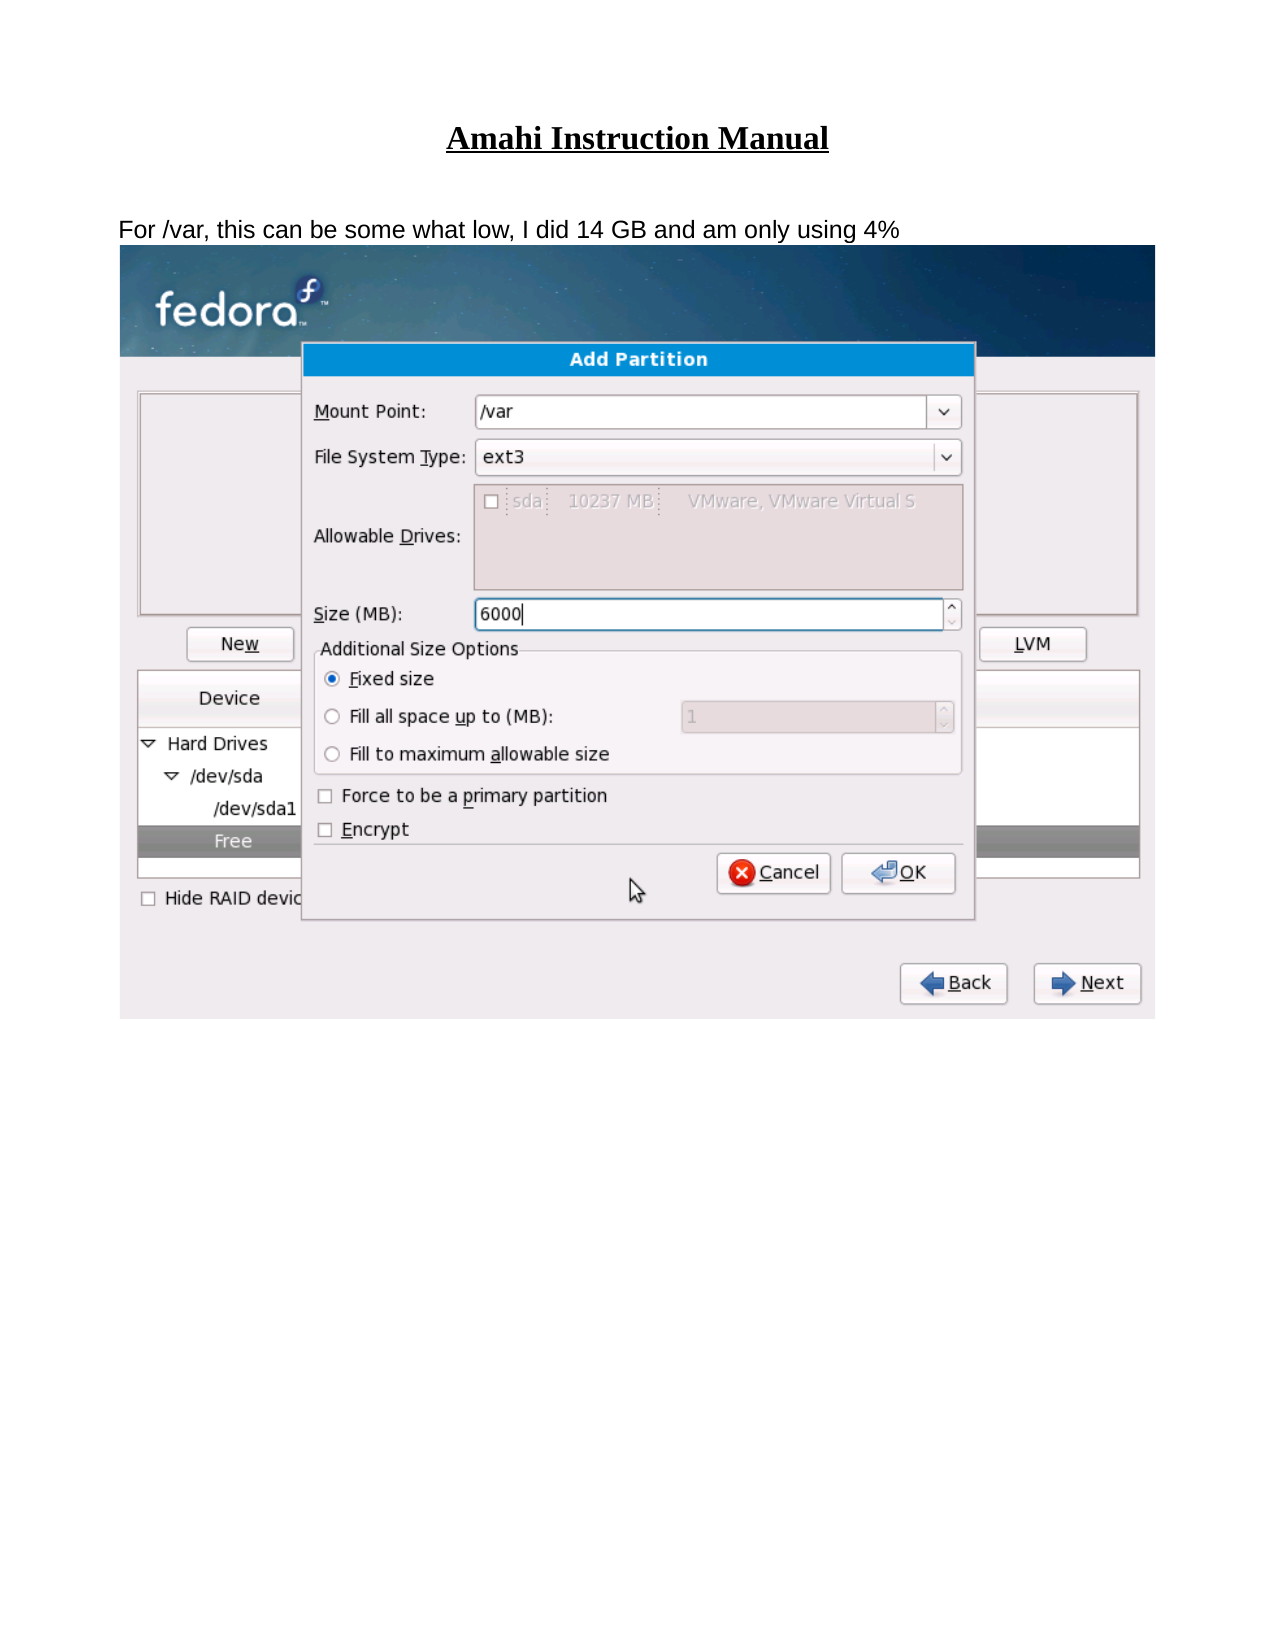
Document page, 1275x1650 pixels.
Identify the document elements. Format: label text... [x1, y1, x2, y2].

picture [119, 245, 1156, 1019]
text For /var, this can be some what low, I did 14 GB and am only using 4% [118, 215, 1157, 243]
